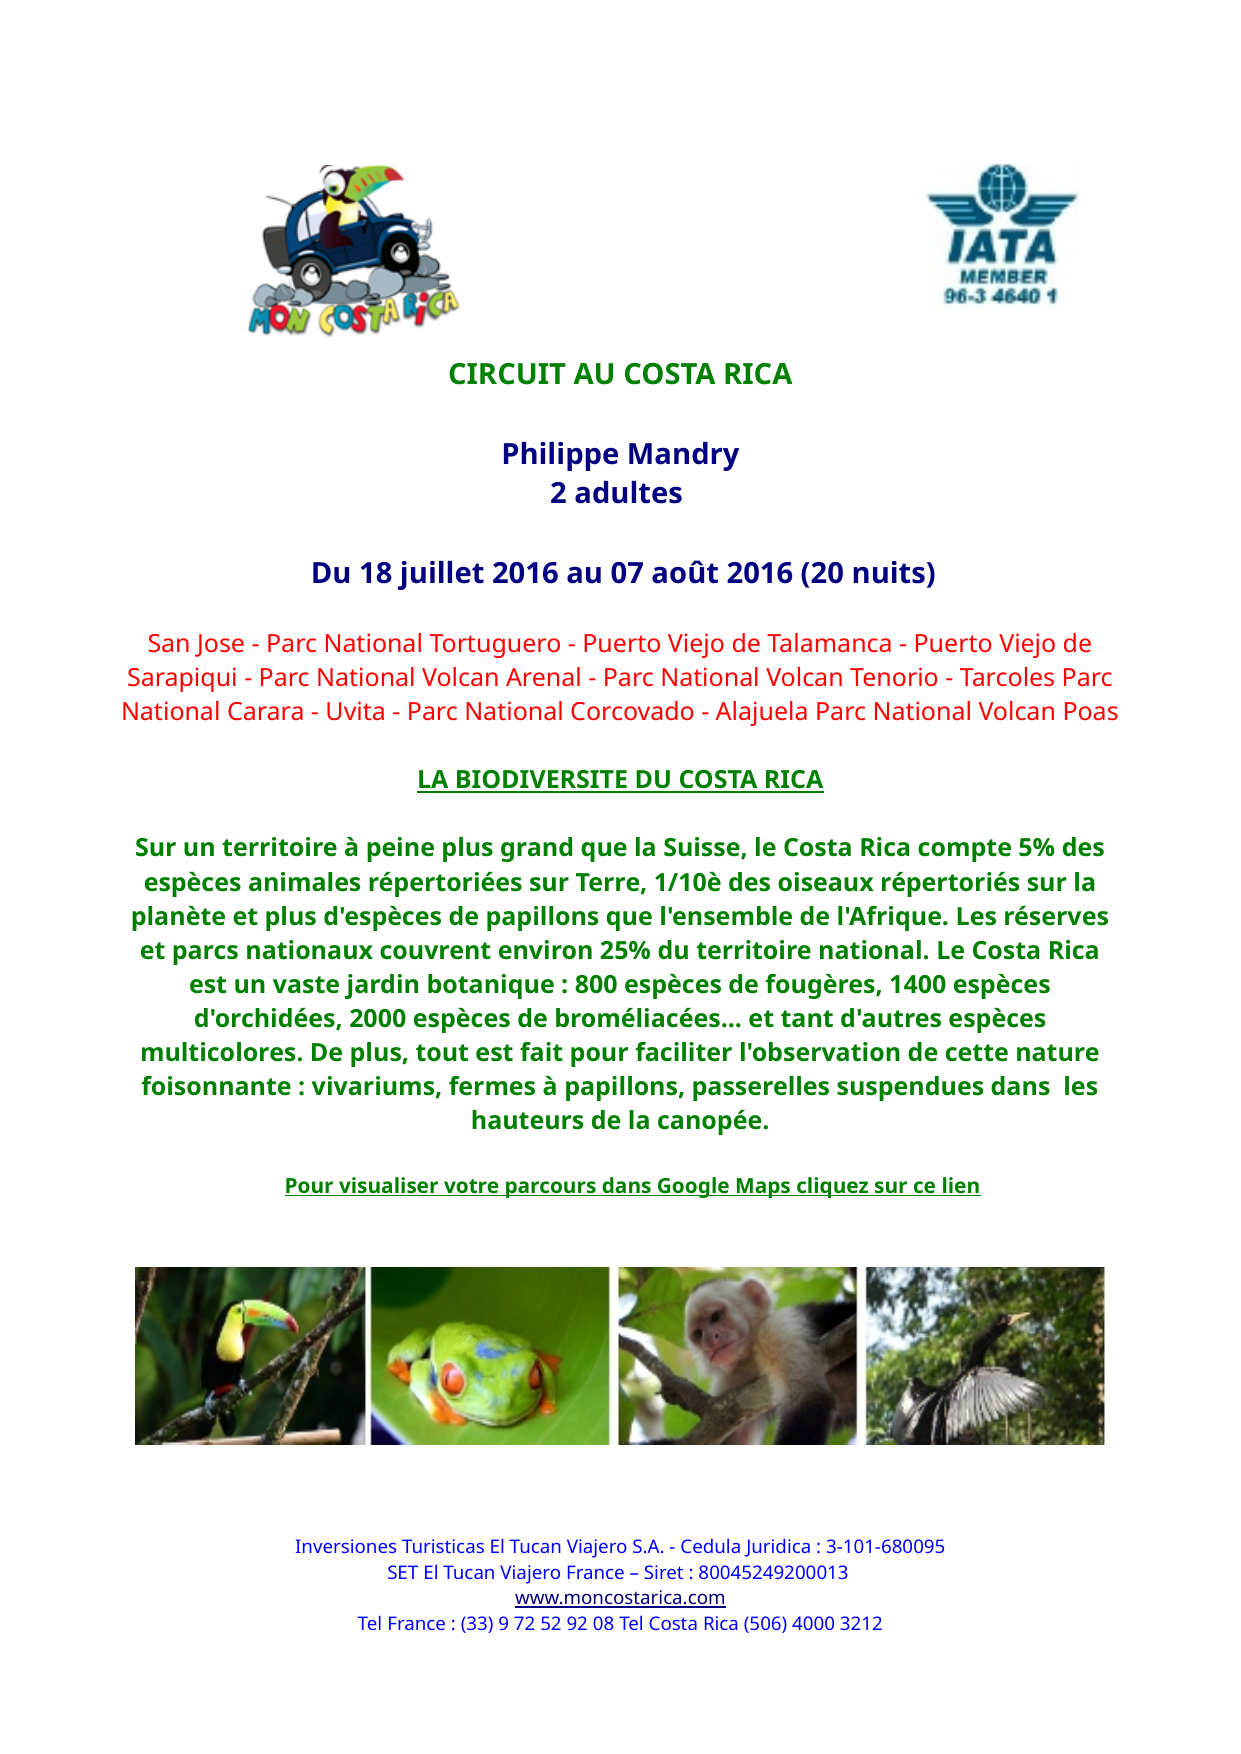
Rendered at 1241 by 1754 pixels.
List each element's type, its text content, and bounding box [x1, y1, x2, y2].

text Philippe Mandry [118, 433, 1122, 473]
text CIRCUIT AU COSTA RICA [118, 353, 1122, 393]
picture [135, 1267, 1116, 1445]
text Du 18 juillet 2016 au 07 août 2016 (20 nuits) [118, 552, 1122, 592]
picture [248, 165, 460, 337]
text Sur un territoire à peine plus grand que la Suisse, le Costa Rica compte 5% des espèces animales répertoriées sur Terre, 1/10è des oiseaux répertoriés sur la planète et plus d'espèces de papillons que l'ensemble de l'Afrique. Les réserves et parcs nationaux couvrent environ 25% du territoire national. Le Costa Rica est un vaste jardin botanique : 800 espèces de fougères, 1400 espèces d'orchidées, 2000 espèces de broméliacées... et tant d'autres espèces multicolores. De plus, tout est fait pour faciliter l'observation de cette nature foisonnante : vivariums, fermes à papillons, passerelles suspendues dans les hauteurs de la canopée. [118, 830, 1122, 1137]
text 2 adultes [118, 473, 1122, 512]
text San Jose - Parc National Tortuguero - Puerto Viejo de Talamanca - Puerto Viejo de Sarapiqui - Parc National Volcan Arenal - Parc National Volcan Tenorio - Tarcoles Parc National Carara - Uvita - Parc National Corcovado - Alajuela Parc National Volcan Poas [118, 626, 1122, 728]
table_header [118, 118, 620, 353]
text Pour visualiser votre parcours dans Google Maps cliquez sur ce lien [118, 1171, 1146, 1199]
picture [926, 164, 1080, 309]
table_header [620, 118, 1122, 353]
text LA BIODIVERSITE DU COSTA RICA [118, 762, 1122, 796]
